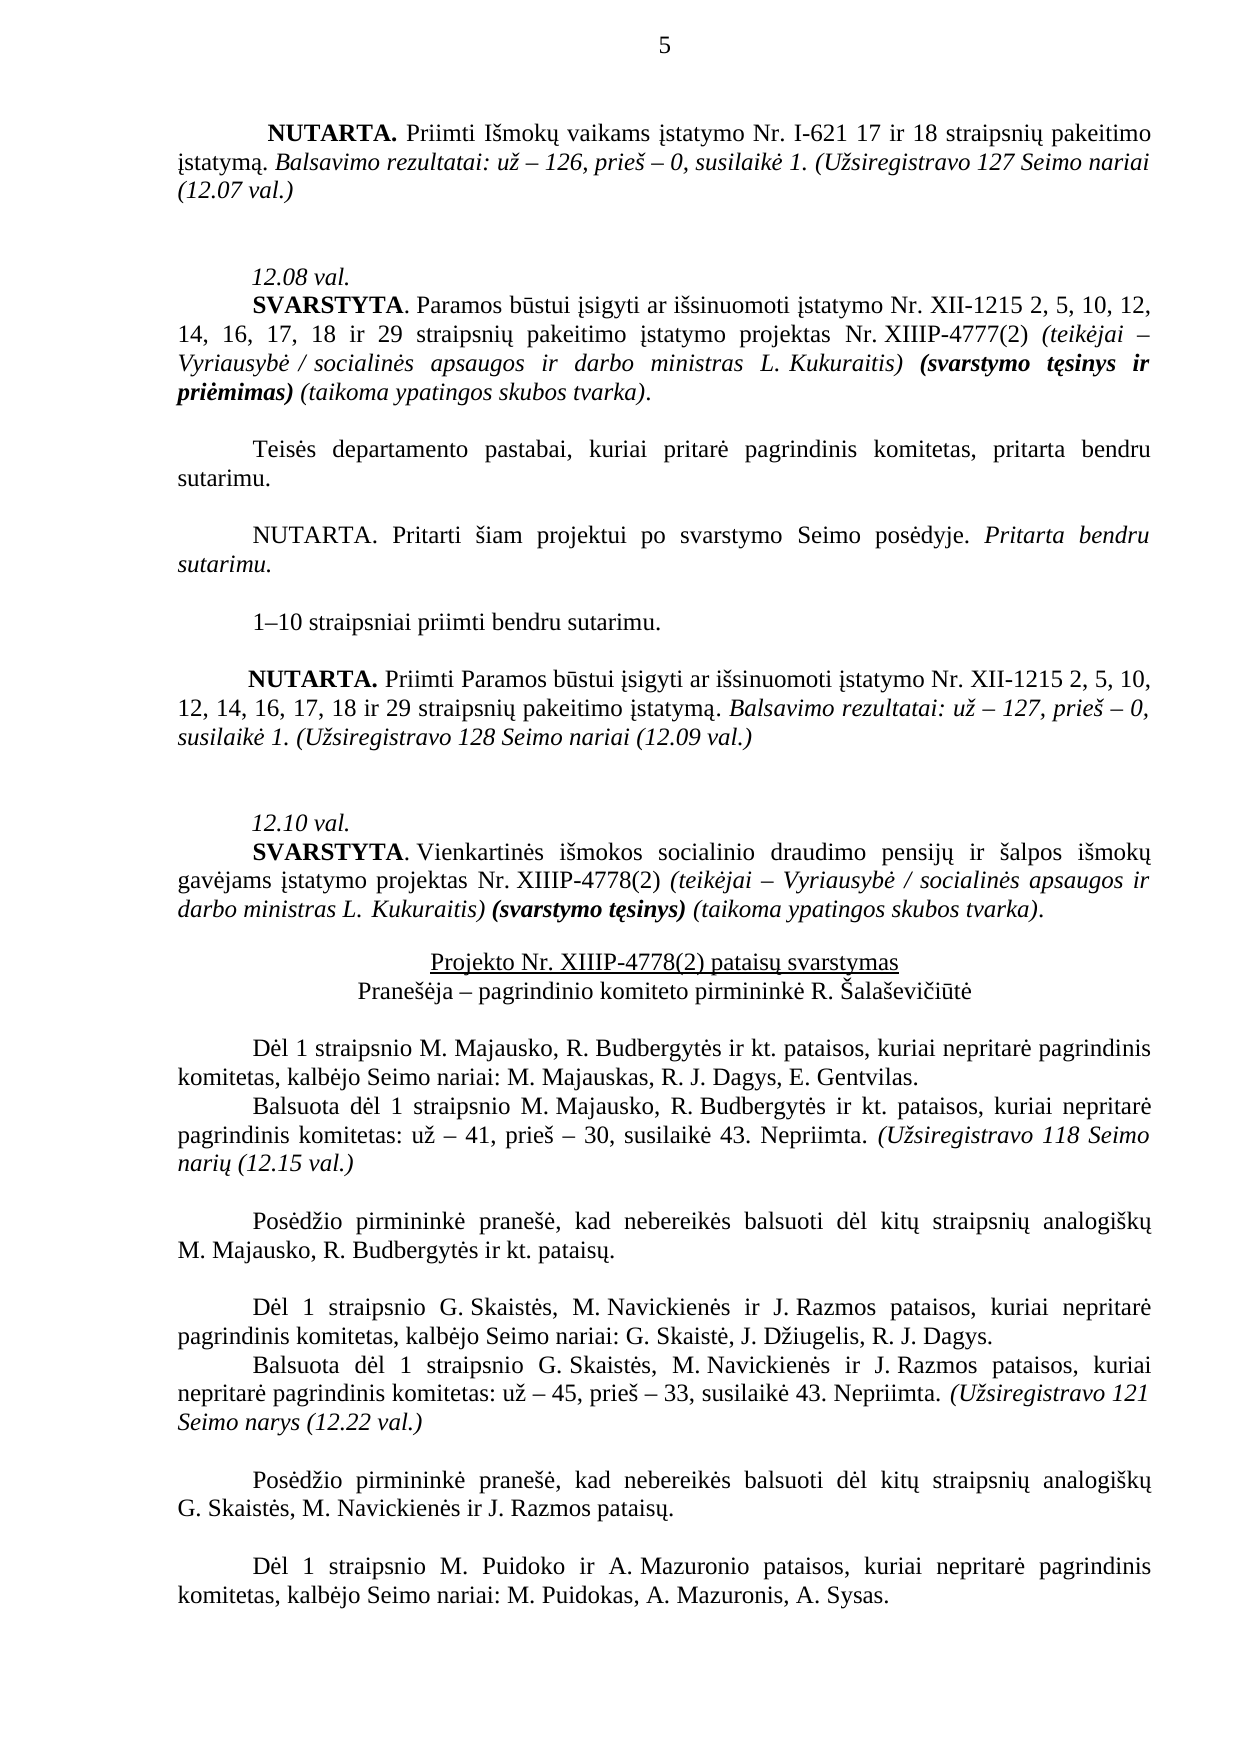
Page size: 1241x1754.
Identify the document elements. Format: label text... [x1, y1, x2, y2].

text Dėl 1 straipsnio M. Majausko, R. Budbergytės ir kt. pataisos, kuriai nepritarė pagrindinis komitetas, kalbėjo Seimo nariai: M. Majauskas, R. J. Dagys, E. Gentvilas. [177, 1033, 1152, 1091]
text Pranešėja – pagrindinio komiteto pirmininkė R. Šalaševičiūtė [177, 976, 1152, 1005]
text 1–10 straipsniai priimti bendru sutarimu. [177, 607, 1152, 636]
text NUTARTA. Priimti Išmokų vaikams įstatymo Nr. I-621 17 ir 18 straipsnių pakeitimo įstatymą. Balsavimo rezultatai: už – 126, prieš – 0, susilaikė 1. (Užsiregistravo 127 Seimo nariai (12.07 val.) [177, 118, 1152, 204]
text SVARSTYTA. Vienkartinės išmokos socialinio draudimo pensijų ir šalpos išmokų gavėjams įstatymo projektas Nr. XIIIP-4778(2) (teikėjai – Vyriausybė / socialinės apsaugos ir darbo ministras L. Kukuraitis) (svarstymo tęsinys) (taikoma ypatingos skubos tvarka). [177, 837, 1152, 923]
text Dėl 1 straipsnio G. Skaistės, M. Navickienės ir J. Razmos pataisos, kuriai nepritarė pagrindinis komitetas, kalbėjo Seimo nariai: G. Skaistė, J. Džiugelis, R. J. Dagys. [177, 1292, 1152, 1350]
text 12.10 val. [177, 808, 1152, 837]
text Posėdžio pirmininkė pranešė, kad nebereikės balsuoti dėl kitų straipsnių analogiškų M. Majausko, R. Budbergytės ir kt. pataisų. [177, 1206, 1152, 1263]
text Balsuota dėl 1 straipsnio G. Skaistės, M. Navickienės ir J. Razmos pataisos, kuriai nepritarė pagrindinis komitetas: už – 45, prieš – 33, susilaikė 43. Nepriimta. (Užsiregistravo 121 Seimo narys (12.22 val.) [177, 1350, 1152, 1436]
text Teisės departamento pastabai, kuriai pritarė pagrindinis komitetas, pritarta bendru sutarimu. [177, 434, 1152, 492]
text Dėl 1 straipsnio M. Puidoko ir A. Mazuronio pataisos, kuriai nepritarė pagrindinis komitetas, kalbėjo Seimo nariai: M. Puidokas, A. Mazuronis, A. Sysas. [177, 1551, 1152, 1608]
text Posėdžio pirmininkė pranešė, kad nebereikės balsuoti dėl kitų straipsnių analogiškų G. Skaistės, M. Navickienės ir J. Razmos pataisų. [177, 1465, 1152, 1522]
text NUTARTA. Pritarti šiam projektui po svarstymo Seimo posėdyje. Pritarta bendru sutarimu. [177, 521, 1152, 578]
text SVARSTYTA. Paramos būstui įsigyti ar išsinuomoti įstatymo Nr. XII-1215 2, 5, 10, 12, 14, 16, 17, 18 ir 29 straipsnių pakeitimo įstatymo projektas Nr. XIIIP-4777(2) (teikėjai – Vyriausybė / socialinės apsaugos ir darbo ministras L. Kukuraitis) (svarstymo tęsinys ir priėmimas) (taikoma ypatingos skubos tvarka). [177, 291, 1152, 406]
subtitle Projekto Nr. XIIIP-4778(2) pataisų svarstymas [177, 947, 1152, 976]
text NUTARTA. Priimti Paramos būstui įsigyti ar išsinuomoti įstatymo Nr. XII-1215 2, 5, 10, 12, 14, 16, 17, 18 ir 29 straipsnių pakeitimo įstatymą. Balsavimo rezultatai: už – 127, prieš – 0, susilaikė 1. (Užsiregistravo 128 Seimo nariai (12.09 val.) [177, 664, 1152, 751]
text 12.08 val. [177, 262, 1152, 291]
text Balsuota dėl 1 straipsnio M. Majausko, R. Budbergytės ir kt. pataisos, kuriai nepritarė pagrindinis komitetas: už – 41, prieš – 30, susilaikė 43. Nepriimta. (Užsiregistravo 118 Seimo narių (12.15 val.) [177, 1091, 1152, 1177]
